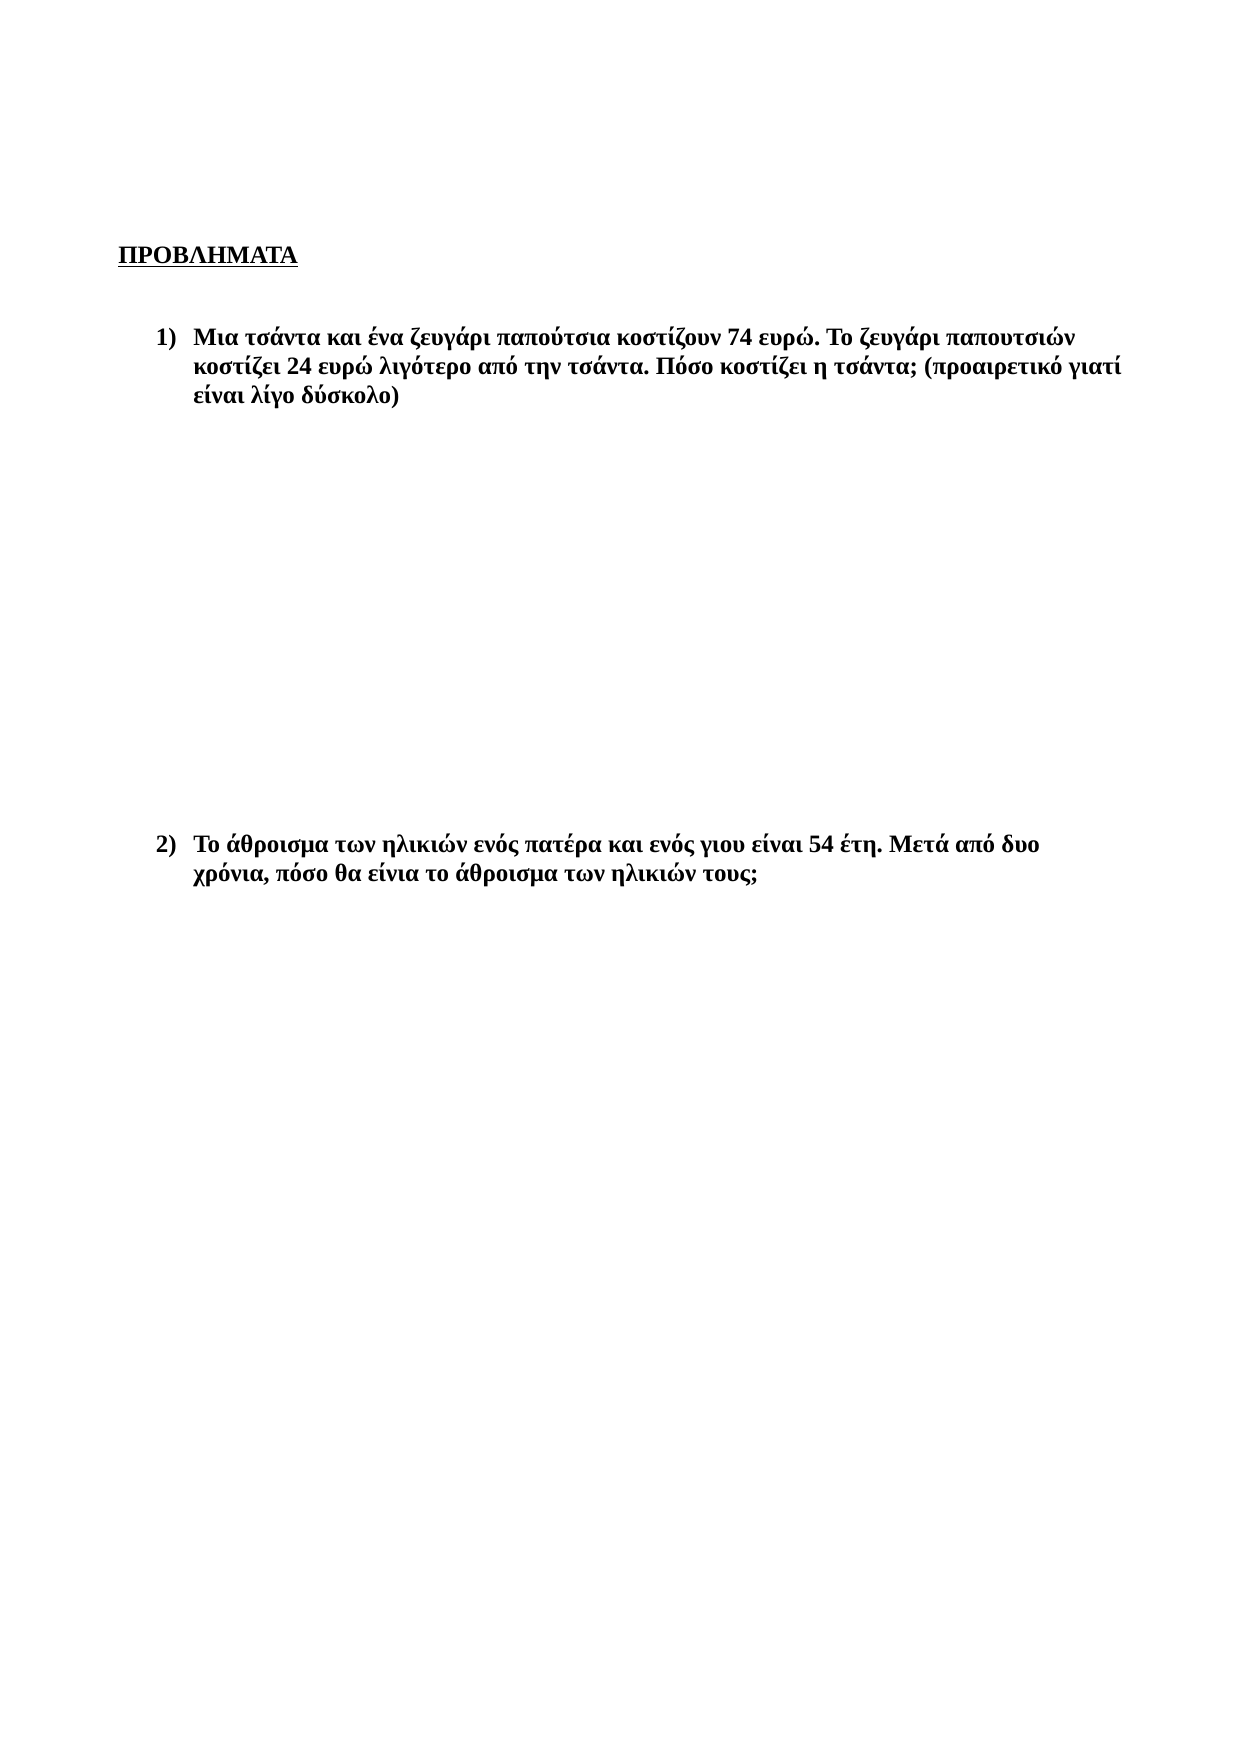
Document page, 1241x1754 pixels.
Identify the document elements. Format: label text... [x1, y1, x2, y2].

list Μια τσάντα και ένα ζευγάρι παπούτσια κοστίζουν 74 ευρώ. Το ζευγάρι παπουτσιών κοστίζει 24 ευρώ λιγότερο από την τσάντα. Πόσο κοστίζει η τσάντα; (προαιρετικό γιατί είναι λίγο δύσκολο) [156, 322, 1122, 408]
list Το άθροισμα των ηλικιών ενός πατέρα και ενός γιου είναι 54 έτη. Μετά από δυο χρόνια, πόσο θα είνια το άθροισμα των ηλικιών τους; [156, 829, 1122, 886]
text ΠΡΟΒΛΗΜΑΤΑ [118, 241, 1122, 269]
